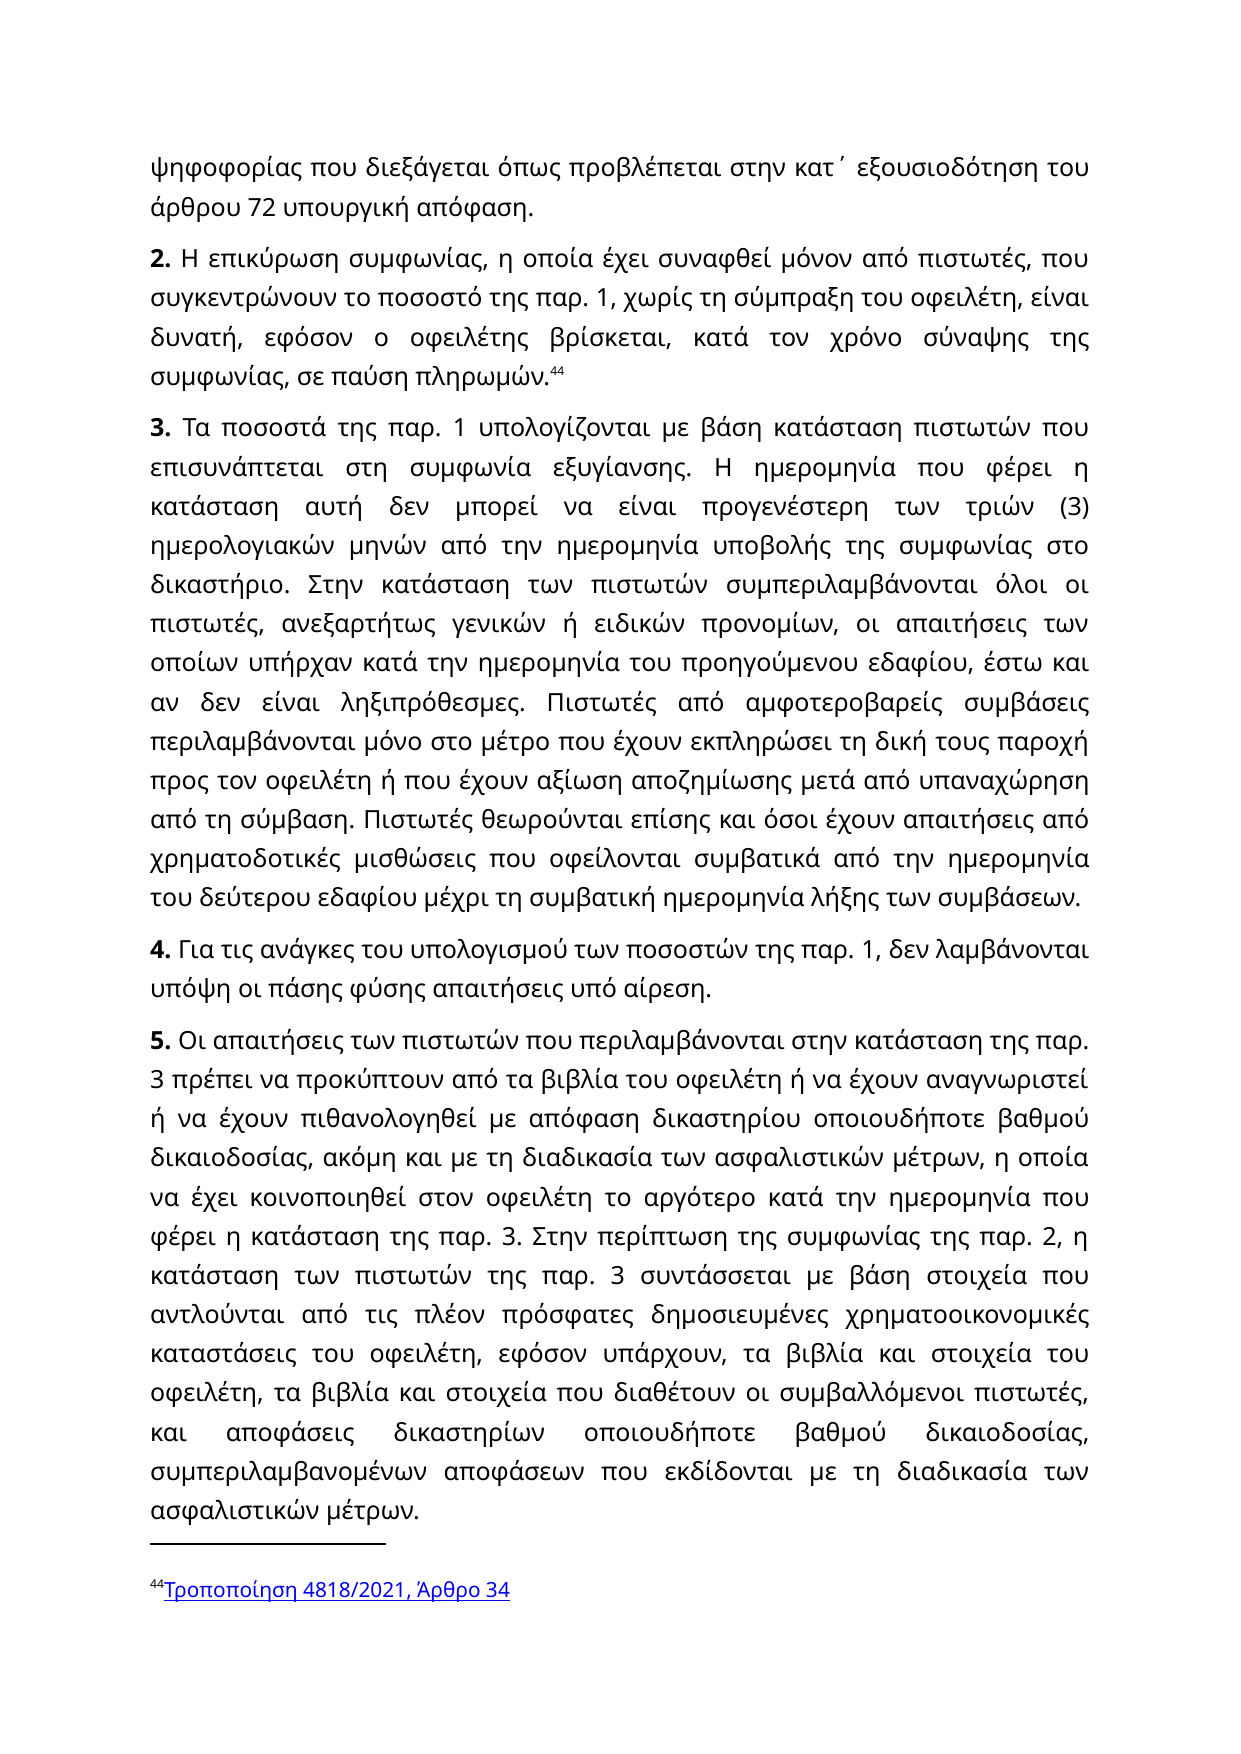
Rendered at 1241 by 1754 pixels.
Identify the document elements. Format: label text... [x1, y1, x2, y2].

text 3. Τα ποσοστά της παρ. 1 υπολογίζονται με βάση κατάσταση πιστωτών που επισυνάπτεται στη συμφωνία εξυγίανσης. Η ημερομηνία που φέρει η κατάσταση αυτή δεν μπορεί να είναι προγενέστερη των τριών (3) ημερολογιακών μηνών από την ημερομηνία υποβολής της συμφωνίας στο δικαστήριο. Στην κατάσταση των πιστωτών συμπεριλαμβάνονται όλοι οι πιστωτές, ανεξαρτήτως γενικών ή ειδικών προνομίων, οι απαιτήσεις των οποίων υπήρχαν κατά την ημερομηνία του προηγούμενου εδαφίου, έστω και αν δεν είναι ληξιπρόθεσμες. Πιστωτές από αμφοτεροβαρείς συμβάσεις περιλαμβάνονται μόνο στο μέτρο που έχουν εκπληρώσει τη δική τους παροχή προς τον οφειλέτη ή που έχουν αξίωση αποζημίωσης μετά από υπαναχώρηση από τη σύμβαση. Πιστωτές θεωρούνται επίσης και όσοι έχουν απαιτήσεις από χρηματοδοτικές μισθώσεις που οφείλονται συμβατικά από την ημερομηνία του δεύτερου εδαφίου μέχρι τη συμβατική ημερομηνία λήξης των συμβάσεων. [150, 410, 1090, 914]
text ψηφοφορίας που διεξάγεται όπως προβλέπεται στην κατ΄ εξουσιοδότηση του άρθρου 72 υπουργική απόφαση. [150, 150, 1090, 223]
text 2. Η επικύρωση συμφωνίας, η οποία έχει συναφθεί μόνον από πιστωτές, που συγκεντρώνουν το ποσοστό της παρ. 1, χωρίς τη σύμπραξη του οφειλέτη, είναι δυνατή, εφόσον ο οφειλέτης βρίσκεται, κατά τον χρόνο σύναψης της συμφωνίας, σε παύση πληρωμών. [150, 241, 1090, 392]
text 4. Για τις ανάγκες του υπολογισμού των ποσοστών της παρ. 1, δεν λαμβάνονται υπόψη οι πάσης φύσης απαιτήσεις υπό αίρεση. [150, 932, 1090, 1005]
text Τροποποίηση 4818/2021, Άρθρο 34 [150, 1576, 1090, 1604]
text 5. Οι απαιτήσεις των πιστωτών που περιλαμβάνονται στην κατάσταση της παρ. 3 πρέπει να προκύπτουν από τα βιβλία του οφειλέτη ή να έχουν αναγνωριστεί ή να έχουν πιθανολογηθεί με απόφαση δικαστηρίου οποιουδήποτε βαθμού δικαιοδοσίας, ακόμη και με τη διαδικασία των ασφαλιστικών μέτρων, η οποία να έχει κοινοποιηθεί στον οφειλέτη το αργότερο κατά την ημερομηνία που φέρει η κατάσταση της παρ. 3. Στην περίπτωση της συμφωνίας της παρ. 2, η κατάσταση των πιστωτών της παρ. 3 συντάσσεται με βάση στοιχεία που αντλούνται από τις πλέον πρόσφατες δημοσιευμένες χρηματοοικονομικές καταστάσεις του οφειλέτη, εφόσον υπάρχουν, τα βιβλία και στοιχεία του οφειλέτη, τα βιβλία και στοιχεία που διαθέτουν οι συμβαλλόμενοι πιστωτές, και αποφάσεις δικαστηρίων οποιουδήποτε βαθμού δικαιοδοσίας, συμπεριλαμβανομένων αποφάσεων που εκδίδονται με τη διαδικασία των ασφαλιστικών μέτρων. [150, 1022, 1090, 1527]
